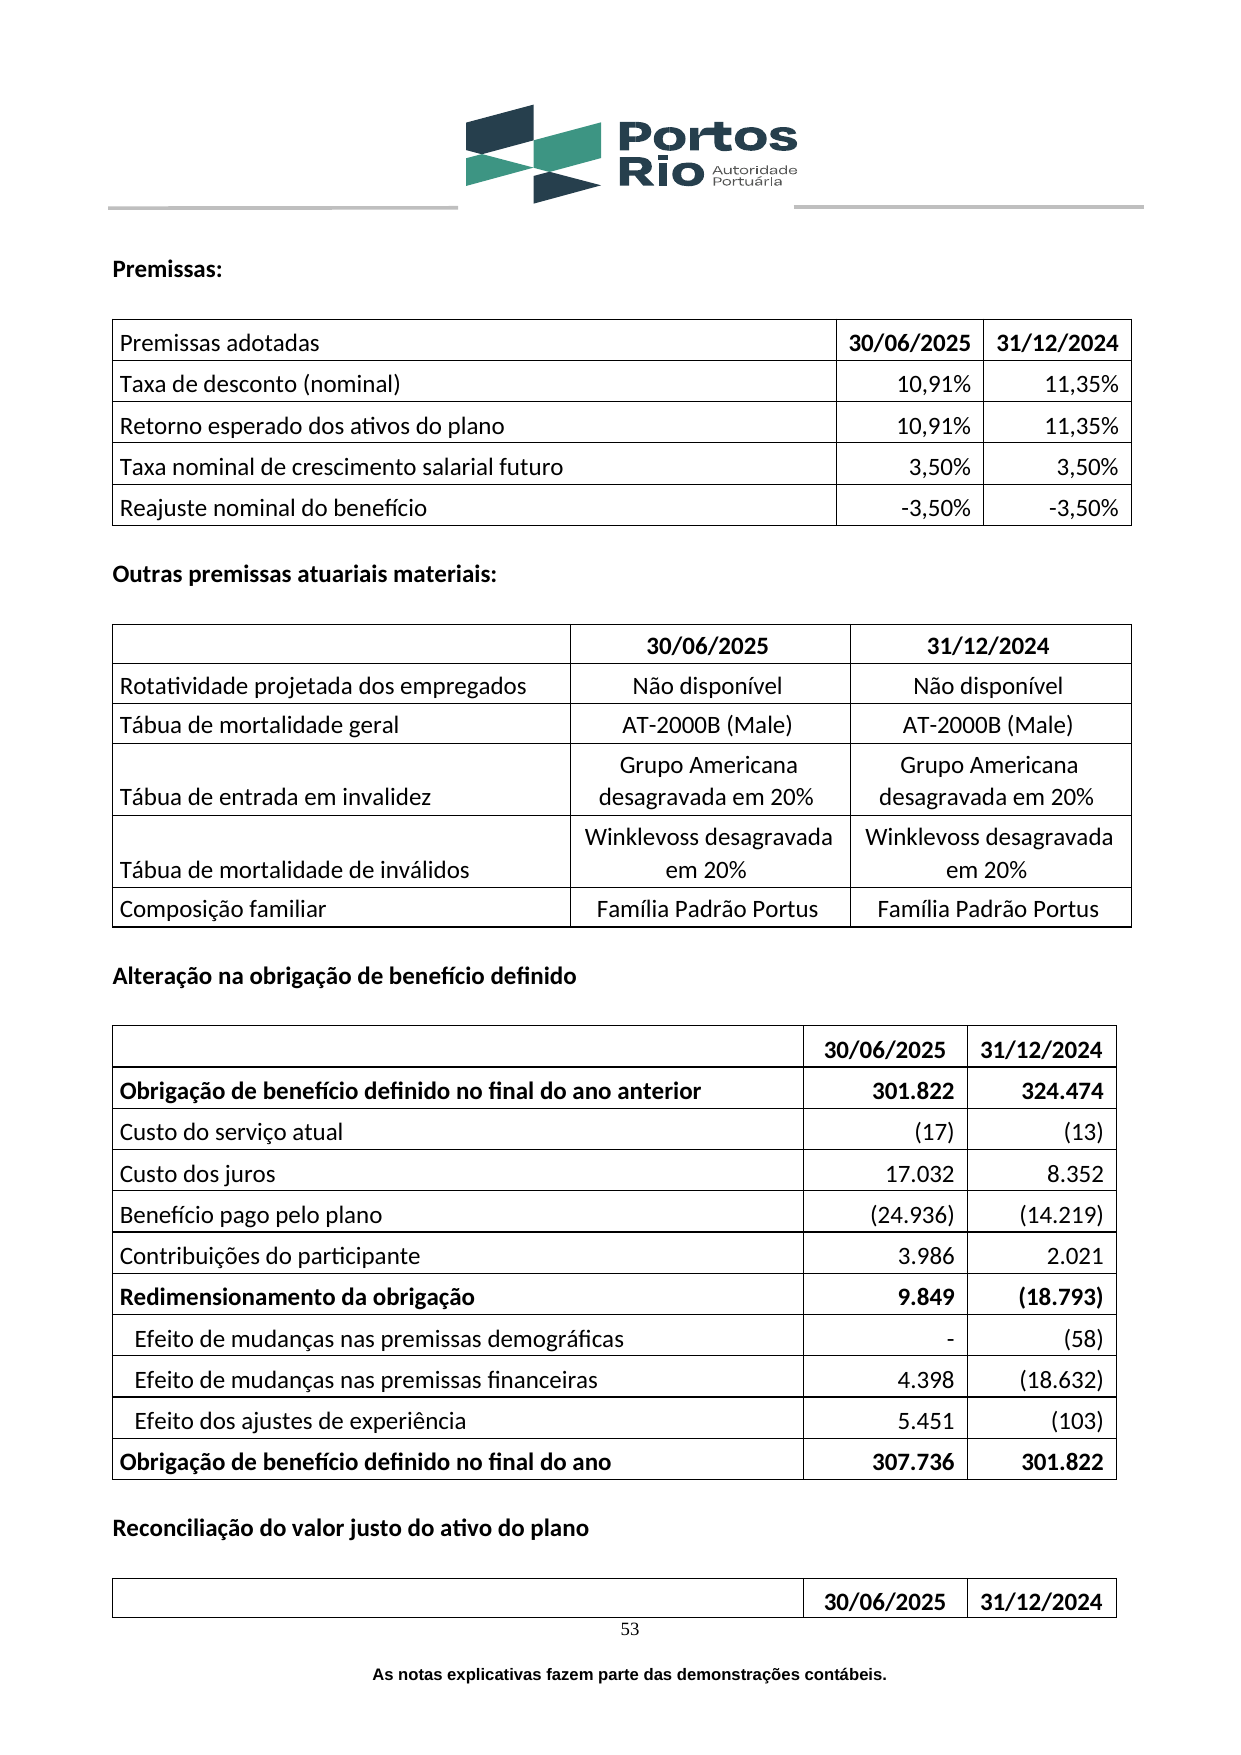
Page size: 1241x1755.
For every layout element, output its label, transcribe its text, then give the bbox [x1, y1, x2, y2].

text Outras premissas atuariais materiais: [112, 558, 1158, 589]
table_cell 324.474 [968, 1068, 1116, 1108]
table_cell 8.352 [968, 1150, 1116, 1190]
table_header 31/12/2024 [968, 1579, 1116, 1617]
table_cell 307.736 [804, 1439, 967, 1479]
table_cell (18.632) [968, 1356, 1116, 1396]
table_cell Rotatividade projetada dos empregados [113, 664, 570, 703]
table_cell AT-2000B (Male) [571, 704, 850, 742]
table_cell Efeito dos ajustes de experiência [113, 1398, 803, 1438]
table_cell 3,50% [837, 443, 983, 483]
table_cell 11,35% [984, 361, 1131, 401]
table_cell 9.849 [804, 1274, 967, 1314]
table_cell 2.021 [968, 1233, 1116, 1273]
table_cell Grupo Americana desagravada em 20% [851, 744, 1131, 814]
table_cell - [804, 1315, 967, 1355]
table_cell Benefício pago pelo plano [113, 1191, 803, 1231]
table_cell -3,50% [984, 485, 1131, 525]
table_cell Taxa nominal de crescimento salarial futuro [113, 443, 836, 483]
table_cell AT-2000B (Male) [851, 704, 1131, 742]
table_cell Efeito de mudanças nas premissas demográficas [113, 1315, 803, 1355]
table_cell Contribuições do participante [113, 1233, 803, 1273]
table_cell (13) [968, 1109, 1116, 1149]
table_cell (14.219) [968, 1191, 1116, 1231]
subtitle Alteração na obrigação de benefício definido [112, 960, 1158, 991]
table_cell (103) [968, 1398, 1116, 1438]
table_cell Winklevoss desagravada em 20% [571, 816, 850, 887]
table_cell 10,91% [837, 361, 983, 401]
table_cell (18.793) [968, 1274, 1116, 1314]
table_header 31/12/2024 [984, 320, 1131, 360]
table_cell Tábua de entrada em invalidez [113, 744, 570, 814]
table_header 31/12/2024 [851, 625, 1131, 663]
table_cell 3.986 [804, 1233, 967, 1273]
table_cell 301.822 [968, 1439, 1116, 1479]
table_cell Custo dos juros [113, 1150, 803, 1190]
table_cell Tábua de mortalidade de inválidos [113, 816, 570, 887]
table_header [113, 1579, 803, 1617]
table_cell 301.822 [804, 1068, 967, 1108]
table_cell Obrigação de benefício definido no final do ano anterior [113, 1068, 803, 1108]
table_cell Não disponível [571, 664, 850, 703]
table_cell 5.451 [804, 1398, 967, 1438]
table_cell Família Padrão Portus [851, 888, 1131, 926]
table_header 30/06/2025 [804, 1026, 967, 1066]
table_header 31/12/2024 [968, 1026, 1116, 1066]
table_cell 10,91% [837, 402, 983, 442]
table_cell 11,35% [984, 402, 1131, 442]
table_cell Tábua de mortalidade geral [113, 704, 570, 742]
table_cell Custo do serviço atual [113, 1109, 803, 1149]
table_cell (17) [804, 1109, 967, 1149]
table_header 30/06/2025 [837, 320, 983, 360]
table_cell Winklevoss desagravada em 20% [851, 816, 1131, 887]
table_cell Taxa de desconto (nominal) [113, 361, 836, 401]
table_cell (24.936) [804, 1191, 967, 1231]
table_cell Reajuste nominal do benefício [113, 485, 836, 525]
table_cell Retorno esperado dos ativos do plano [113, 402, 836, 442]
table_header 30/06/2025 [804, 1579, 967, 1617]
table_cell Composição familiar [113, 888, 570, 926]
subtitle Reconciliação do valor justo do ativo do plano [112, 1513, 1158, 1543]
table_cell Grupo Americana desagravada em 20% [571, 744, 850, 814]
table_cell (58) [968, 1315, 1116, 1355]
table_cell -3,50% [837, 485, 983, 525]
text Premissas: [112, 253, 1158, 284]
table_header 30/06/2025 [571, 625, 850, 663]
table_cell Obrigação de benefício definido no final do ano [113, 1439, 803, 1479]
table_cell 17.032 [804, 1150, 967, 1190]
table_cell Família Padrão Portus [571, 888, 850, 926]
table_cell Redimensionamento da obrigação [113, 1274, 803, 1314]
table_header Premissas adotadas [113, 320, 836, 360]
table_cell Não disponível [851, 664, 1131, 703]
table_header [113, 625, 570, 663]
table_cell 3,50% [984, 443, 1131, 483]
table_cell Efeito de mudanças nas premissas financeiras [113, 1356, 803, 1396]
table_header [113, 1026, 803, 1066]
table_cell 4.398 [804, 1356, 967, 1396]
